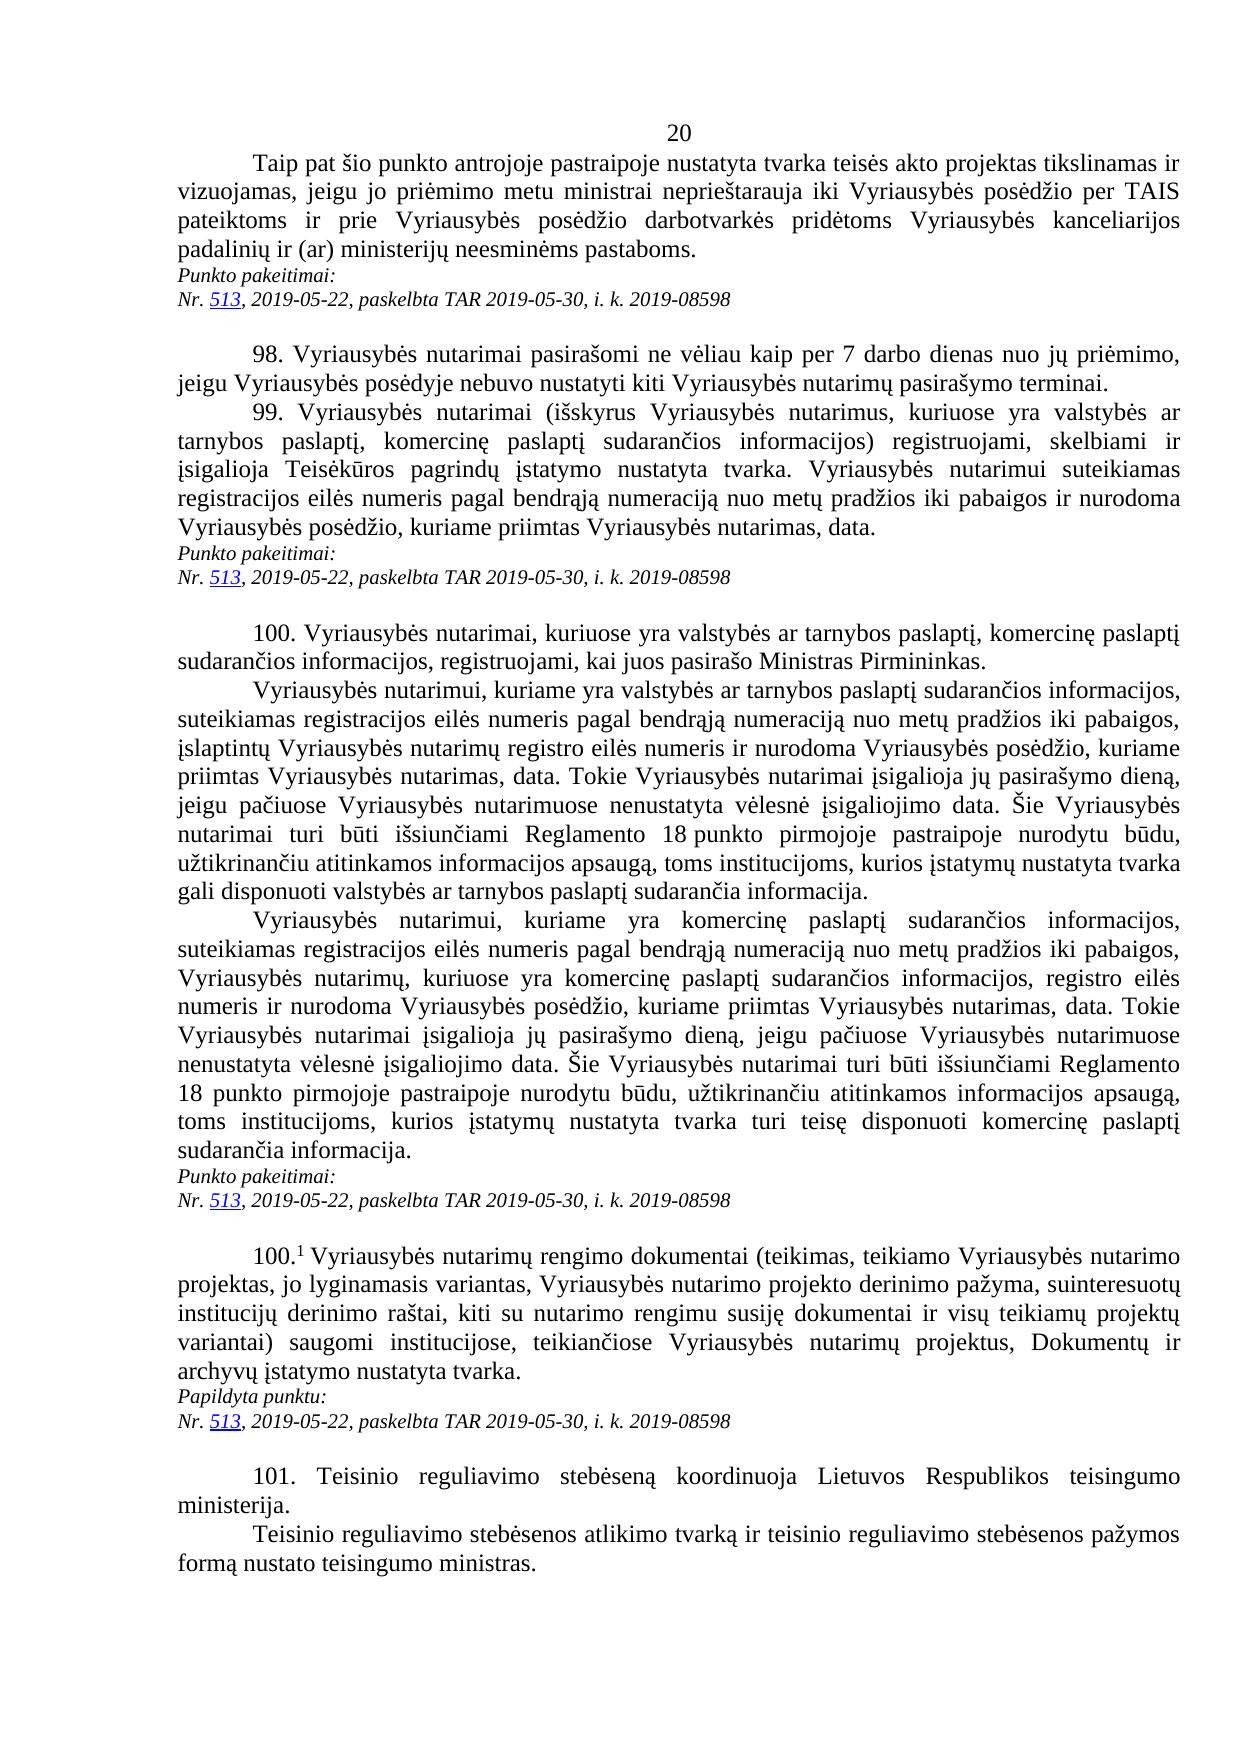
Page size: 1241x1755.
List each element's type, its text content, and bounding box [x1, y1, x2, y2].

text Nr. 513, 2019-05-22, paskelbta TAR 2019-05-30, i. k. 2019-08598 [177, 1188, 1181, 1212]
text Punkto pakeitimai: [177, 541, 1181, 565]
text Nr. 513, 2019-05-22, paskelbta TAR 2019-05-30, i. k. 2019-08598 [177, 287, 1181, 311]
text Punkto pakeitimai: [177, 1164, 1181, 1188]
text Vyriausybės nutarimui, kuriame yra komercinę paslaptį sudarančios informacijos, suteikiamas registracijos eilės numeris pagal bendrąją numeraciją nuo metų pradžios iki pabaigos, Vyriausybės nutarimų, kuriuose yra komercinę paslaptį sudarančios informacijos, registro eilės numeris ir nurodoma Vyriausybės posėdžio, kuriame priimtas Vyriausybės nutarimas, data. Tokie Vyriausybės nutarimai įsigalioja jų pasirašymo dieną, jeigu pačiuose Vyriausybės nutarimuose nenustatyta vėlesnė įsigaliojimo data. Šie Vyriausybės nutarimai turi būti išsiunčiami Reglamento 18 punkto pirmojoje pastraipoje nurodytu būdu, užtikrinančiu atitinkamos informacijos apsaugą, toms institucijoms, kurios įstatymų nustatyta tvarka turi teisę disponuoti komercinę paslaptį sudarančia informacija. [177, 905, 1181, 1164]
text 101. Teisinio reguliavimo stebėseną koordinuoja Lietuvos Respublikos teisingumo ministerija. [177, 1461, 1181, 1519]
text 100. Vyriausybės nutarimai, kuriuose yra valstybės ar tarnybos paslaptį, komercinę paslaptį sudarančios informacijos, registruojami, kai juos pasirašo Ministras Pirmininkas. [177, 618, 1181, 675]
text Nr. 513, 2019-05-22, paskelbta TAR 2019-05-30, i. k. 2019-08598 [177, 1408, 1181, 1433]
text 99. Vyriausybės nutarimai (išskyrus Vyriausybės nutarimus, kuriuose yra valstybės ar tarnybos paslaptį, komercinę paslaptį sudarančios informacijos) registruojami, skelbiami ir įsigalioja Teisėkūros pagrindų įstatymo nustatyta tvarka. Vyriausybės nutarimui suteikiamas registracijos eilės numeris pagal bendrąją numeraciją nuo metų pradžios iki pabaigos ir nurodoma Vyriausybės posėdžio, kuriame priimtas Vyriausybės nutarimas, data. [177, 397, 1181, 541]
text Punkto pakeitimai: [177, 263, 1181, 287]
text 98. Vyriausybės nutarimai pasirašomi ne vėliau kaip per 7 darbo dienas nuo jų priėmimo, jeigu Vyriausybės posėdyje nebuvo nustatyti kiti Vyriausybės nutarimų pasirašymo terminai. [177, 339, 1181, 397]
text 100.1 Vyriausybės nutarimų rengimo dokumentai (teikimas, teikiamo Vyriausybės nutarimo projektas, jo lyginamasis variantas, Vyriausybės nutarimo projekto derinimo pažyma, suinteresuotų institucijų derinimo raštai, kiti su nutarimo rengimu susiję dokumentai ir visų teikiamų projektų variantai) saugomi institucijose, teikiančiose Vyriausybės nutarimų projektus, Dokumentų ir archyvų įstatymo nustatyta tvarka. [177, 1241, 1181, 1384]
text Papildyta punktu: [177, 1384, 1181, 1408]
text Nr. 513, 2019-05-22, paskelbta TAR 2019-05-30, i. k. 2019-08598 [177, 565, 1181, 589]
text Teisinio reguliavimo stebėsenos atlikimo tvarką ir teisinio reguliavimo stebėsenos pažymos formą nustato teisingumo ministras. [177, 1519, 1181, 1576]
text Vyriausybės nutarimui, kuriame yra valstybės ar tarnybos paslaptį sudarančios informacijos, suteikiamas registracijos eilės numeris pagal bendrąją numeraciją nuo metų pradžios iki pabaigos, įslaptintų Vyriausybės nutarimų registro eilės numeris ir nurodoma Vyriausybės posėdžio, kuriame priimtas Vyriausybės nutarimas, data. Tokie Vyriausybės nutarimai įsigalioja jų pasirašymo dieną, jeigu pačiuose Vyriausybės nutarimuose nenustatyta vėlesnė įsigaliojimo data. Šie Vyriausybės nutarimai turi būti išsiunčiami Reglamento 18 punkto pirmojoje pastraipoje nurodytu būdu, užtikrinančiu atitinkamos informacijos apsaugą, toms institucijoms, kurios įstatymų nustatyta tvarka gali disponuoti valstybės ar tarnybos paslaptį sudarančia informacija. [177, 675, 1181, 905]
text Taip pat šio punkto antrojoje pastraipoje nustatyta tvarka teisės akto projektas tikslinamas ir vizuojamas, jeigu jo priėmimo metu ministrai neprieštarauja iki Vyriausybės posėdžio per TAIS pateiktoms ir prie Vyriausybės posėdžio darbotvarkės pridėtoms Vyriausybės kanceliarijos padalinių ir (ar) ministerijų neesminėms pastaboms. [177, 148, 1181, 263]
